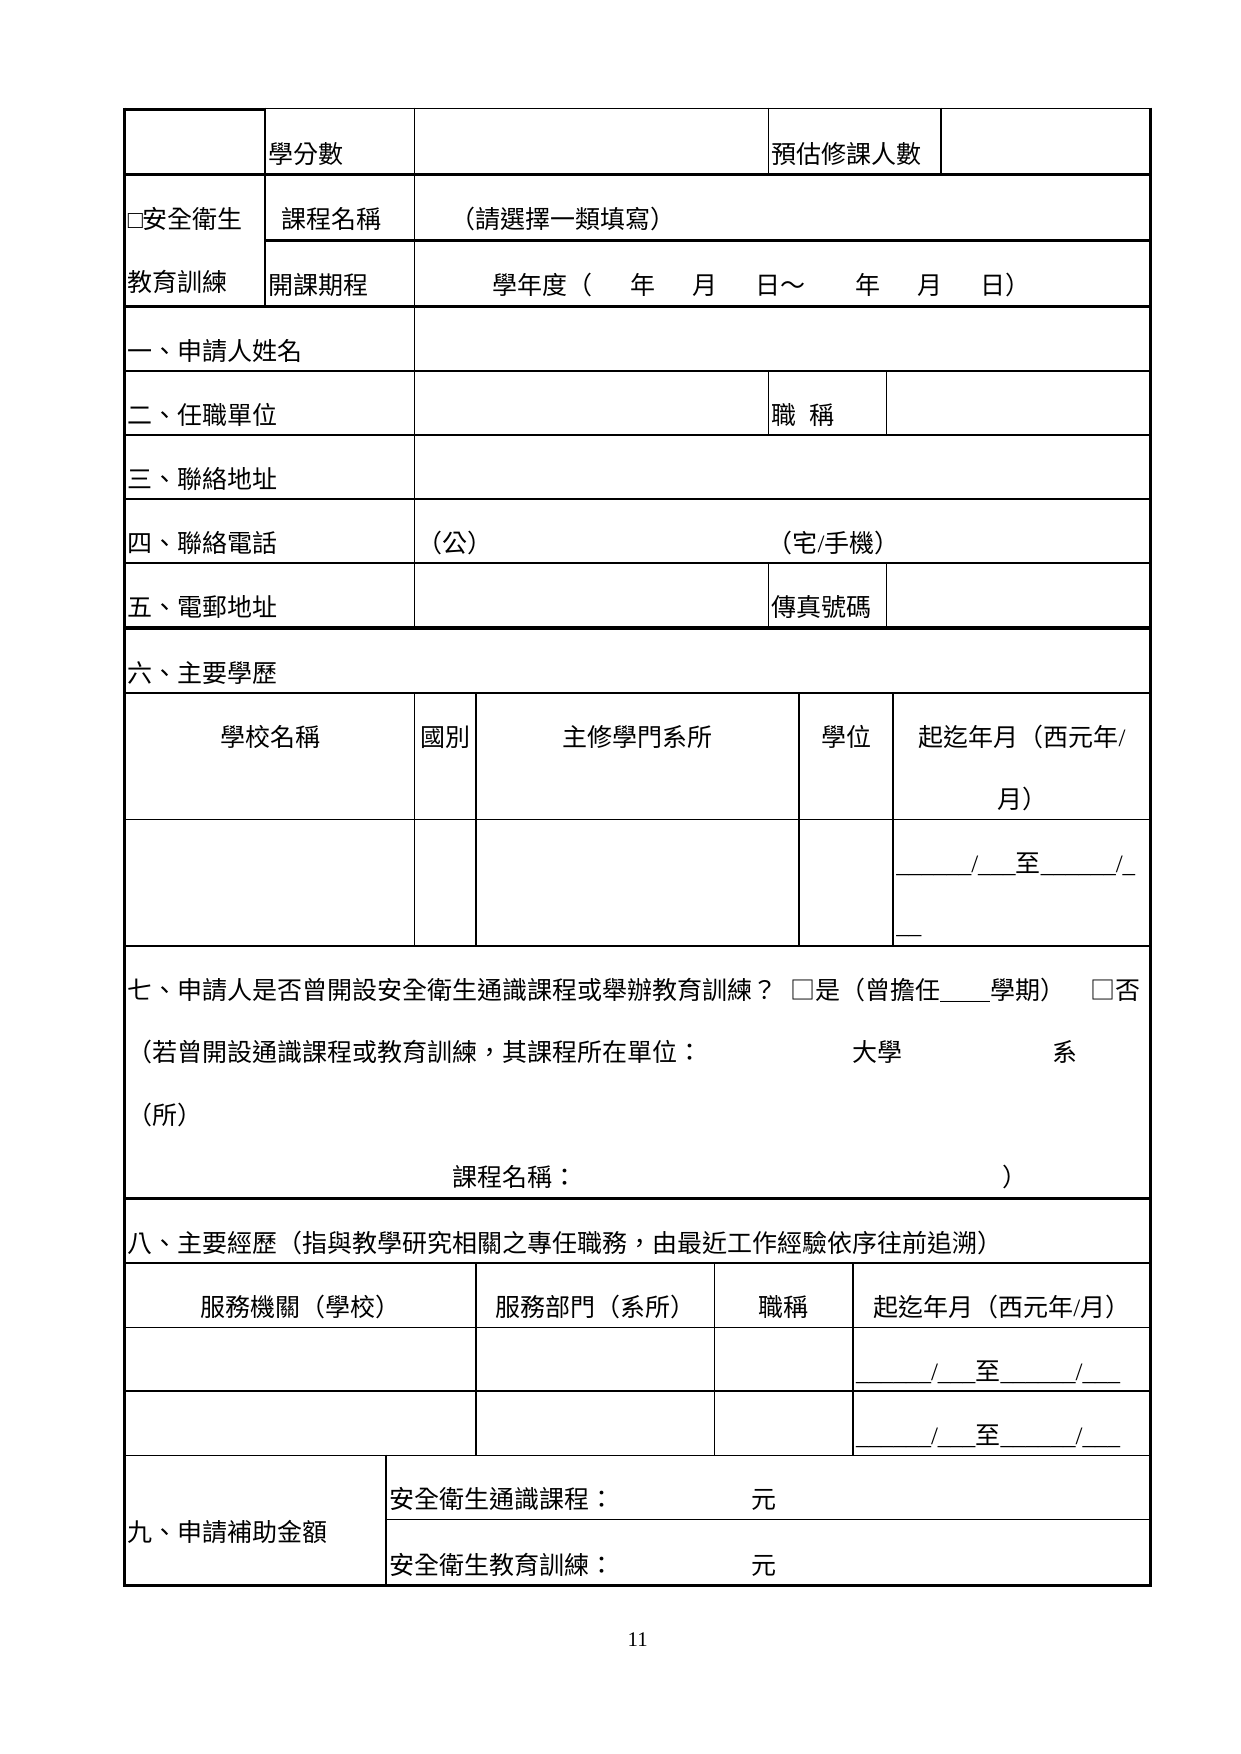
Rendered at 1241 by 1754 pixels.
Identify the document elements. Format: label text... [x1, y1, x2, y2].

table_cell （公） （宅/手機） [415, 500, 1149, 562]
table_cell [415, 436, 1149, 498]
table_cell 開課期程 [266, 242, 414, 304]
table_cell [415, 820, 475, 945]
table_cell [715, 1392, 852, 1454]
table_cell 學分數 [266, 109, 414, 173]
table_cell [477, 1328, 714, 1390]
table_cell 四、聯絡電話 [126, 500, 414, 562]
table_cell 學年度（ 年 月 日～ 年 月 日） [415, 242, 1149, 304]
table_cell 國別 [415, 694, 475, 818]
table_cell 安全衛生通識課程： 元 [387, 1456, 1149, 1518]
table_cell [126, 1328, 475, 1390]
table_cell 課程名稱 [266, 176, 414, 239]
table_cell 五、電郵地址 [126, 564, 414, 626]
table_cell 起迄年月（西元年/月） [894, 694, 1149, 818]
table_cell [126, 820, 414, 945]
table_cell 主修學門系所 [477, 694, 798, 818]
table_cell 一、申請人姓名 [126, 308, 414, 370]
table_cell [415, 308, 1149, 370]
table_cell ______/___至______/___ [854, 1328, 1149, 1390]
table_cell [715, 1328, 852, 1390]
table_cell 學位 [800, 694, 892, 818]
table_cell [887, 372, 1149, 434]
table_cell 三、聯絡地址 [126, 436, 414, 498]
table_cell （請選擇一類填寫） [415, 176, 1149, 239]
table_cell [477, 820, 798, 945]
table_cell ______/___至______/___ [894, 820, 1149, 945]
table_cell 六、主要學歷 [126, 630, 1149, 692]
table_cell [942, 109, 1149, 173]
table_cell [415, 109, 768, 173]
table_cell [126, 111, 264, 173]
table_cell [800, 820, 892, 945]
table_cell 服務部門（系所） [477, 1264, 714, 1326]
table_cell 七、申請人是否曾開設安全衛生通識課程或舉辦教育訓練？ □是（曾擔任＿＿學期） □否 （若曾開設通識課程或教育訓練，其課程所在單位： 大學 系（所） 課程名稱： ） [126, 947, 1149, 1197]
table_cell [415, 564, 768, 626]
table_cell [477, 1392, 714, 1454]
table_cell 學校名稱 [126, 694, 414, 818]
table_cell ______/___至______/___ [854, 1392, 1149, 1454]
table_cell 職 稱 [769, 372, 886, 434]
table_cell 職稱 [715, 1264, 852, 1326]
table_cell 預估修課人數 [769, 109, 940, 173]
table_cell 起迄年月（西元年/月） [854, 1264, 1149, 1326]
table_cell [887, 564, 1149, 626]
table_cell [126, 1392, 475, 1454]
table_cell 服務機關（學校） [126, 1264, 475, 1326]
table_cell 二、任職單位 [126, 372, 414, 434]
table_cell [415, 372, 768, 434]
table_cell 九、申請補助金額 [126, 1456, 385, 1584]
table_cell 八、主要經歷（指與教學研究相關之專任職務，由最近工作經驗依序往前追溯） [126, 1200, 1149, 1262]
table_cell 安全衛生教育訓練： 元 [387, 1520, 1149, 1584]
table_cell □安全衛生教育訓練 [126, 176, 264, 304]
table_cell 傳真號碼 [769, 564, 886, 626]
